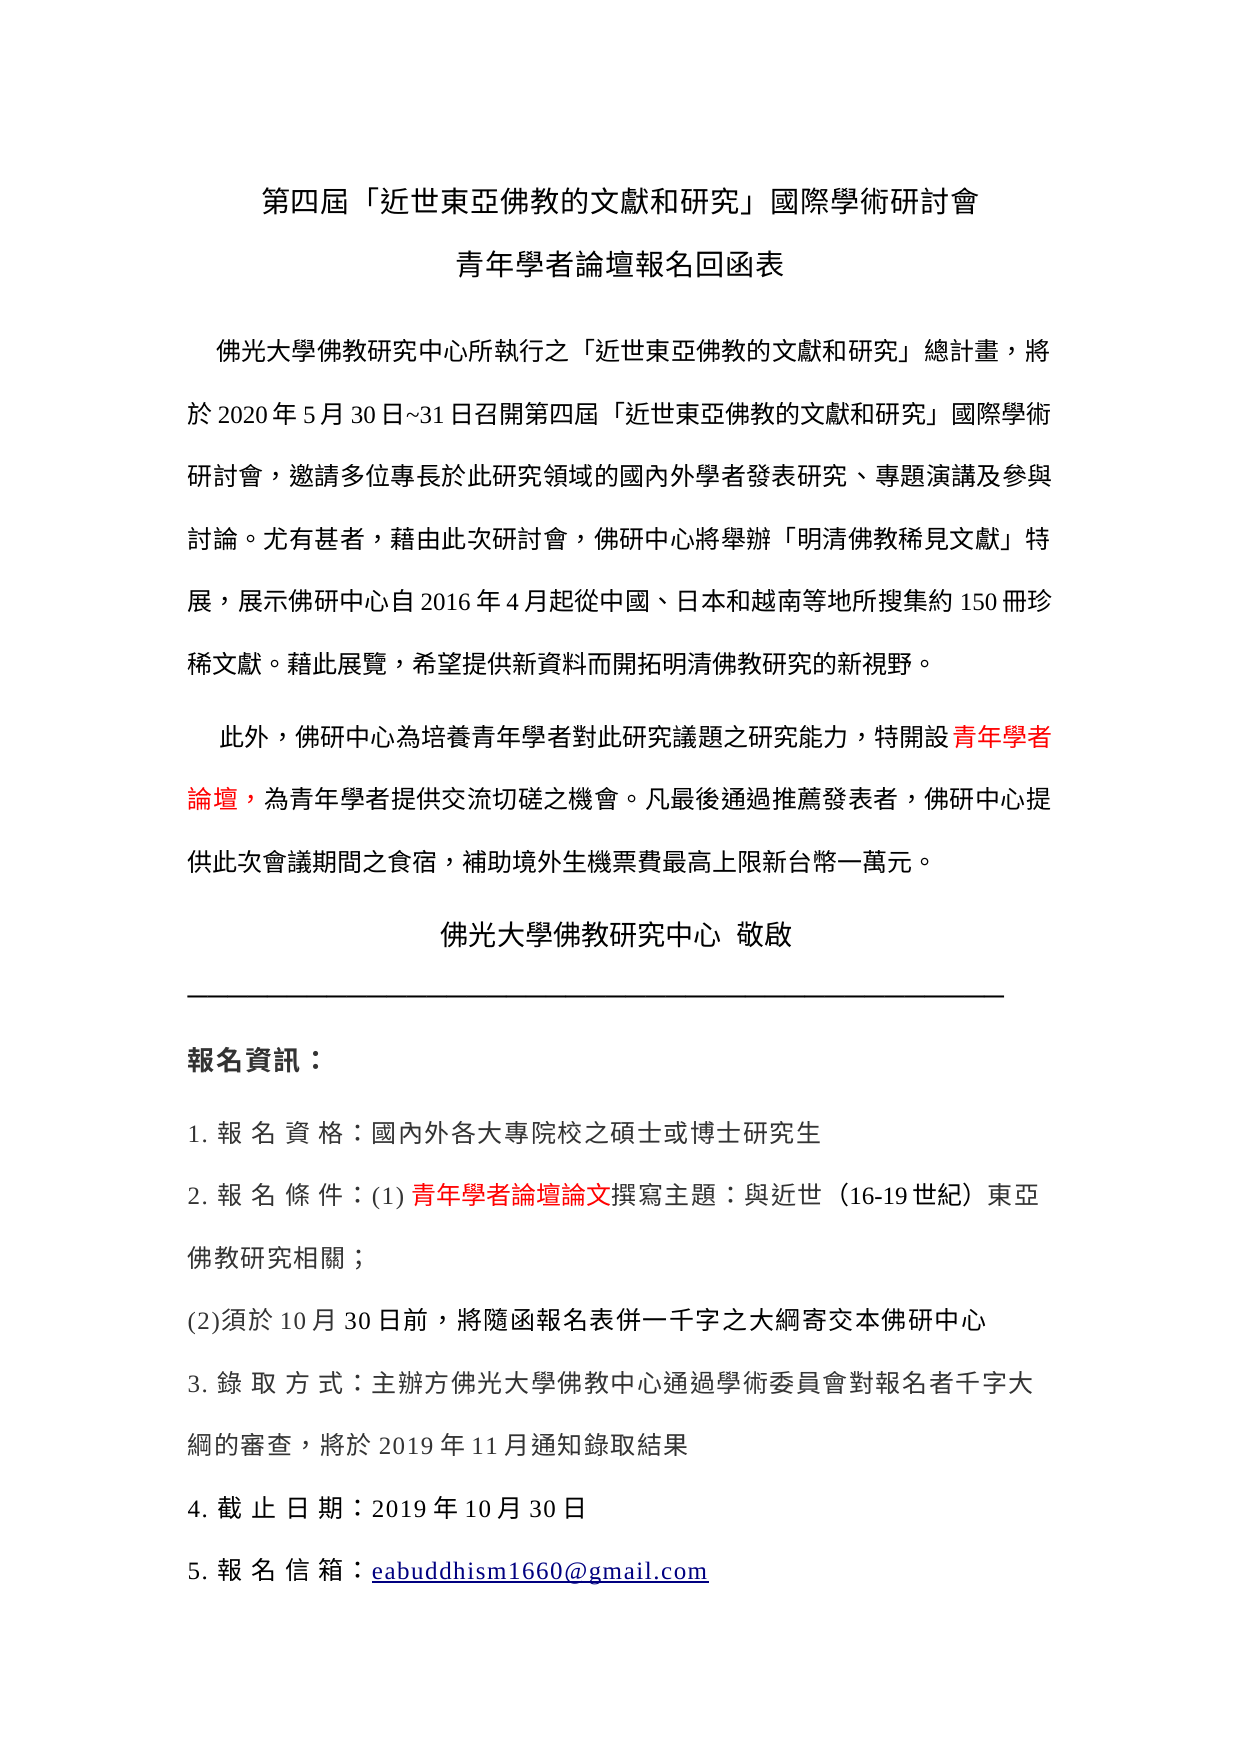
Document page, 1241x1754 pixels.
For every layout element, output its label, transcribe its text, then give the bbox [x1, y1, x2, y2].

text 佛光大學佛教研究中心 敬啟 ───────────────────────────────────────── 報名資訊： [187, 892, 1059, 1079]
text 青年學者論壇報名回函表 [187, 221, 1053, 283]
text 第四屆「近世東亞佛教的文獻和研究」國際學術研討會 [187, 158, 1053, 221]
text 3. 錄 取 方 式：主辦方佛光大學佛教中心通過學術委員會對報名者千字大綱的審查，將於2019年11月通知錄取結果 4. 截 止 日 期：2019年10月30日 5. 報 名 信 箱：eabuddhism1660@gmail.com [187, 1339, 1053, 1589]
text 1. 報 名 資 格：國內外各大專院校之碩士或博士研究生 2. 報 名 條 件：(1) 青年學者論壇論文撰寫主題：與近世（16-19世紀）東亞佛教研究相關； (2)須於10月30日前，將隨函報名表併一千字之大綱寄交本佛研中心 [187, 1089, 1053, 1339]
text 佛光大學佛教研究中心所執行之「近世東亞佛教的文獻和研究」總計畫，將於2020年5月30日~31日召開第四屆「近世東亞佛教的文獻和研究」國際學術研討會，邀請多位專長於此研究領域的國內外學者發表研究、專題演講及參與討論。尤有甚者，藉由此次研討會，佛研中心將舉辦「明清佛教稀見文獻」特展，展示佛研中心自2016年4月起從中國、日本和越南等地所搜集約150冊珍稀文獻。藉此展覽，希望提供新資料而開拓明清佛教研究的新視野。 [187, 308, 1053, 683]
text 此外，佛研中心為培養青年學者對此研究議題之研究能力，特開設青年學者論壇，為青年學者提供交流切磋之機會。凡最後通過推薦發表者，佛研中心提供此次會議期間之食宿，補助境外生機票費最高上限新台幣一萬元。 [187, 694, 1053, 881]
